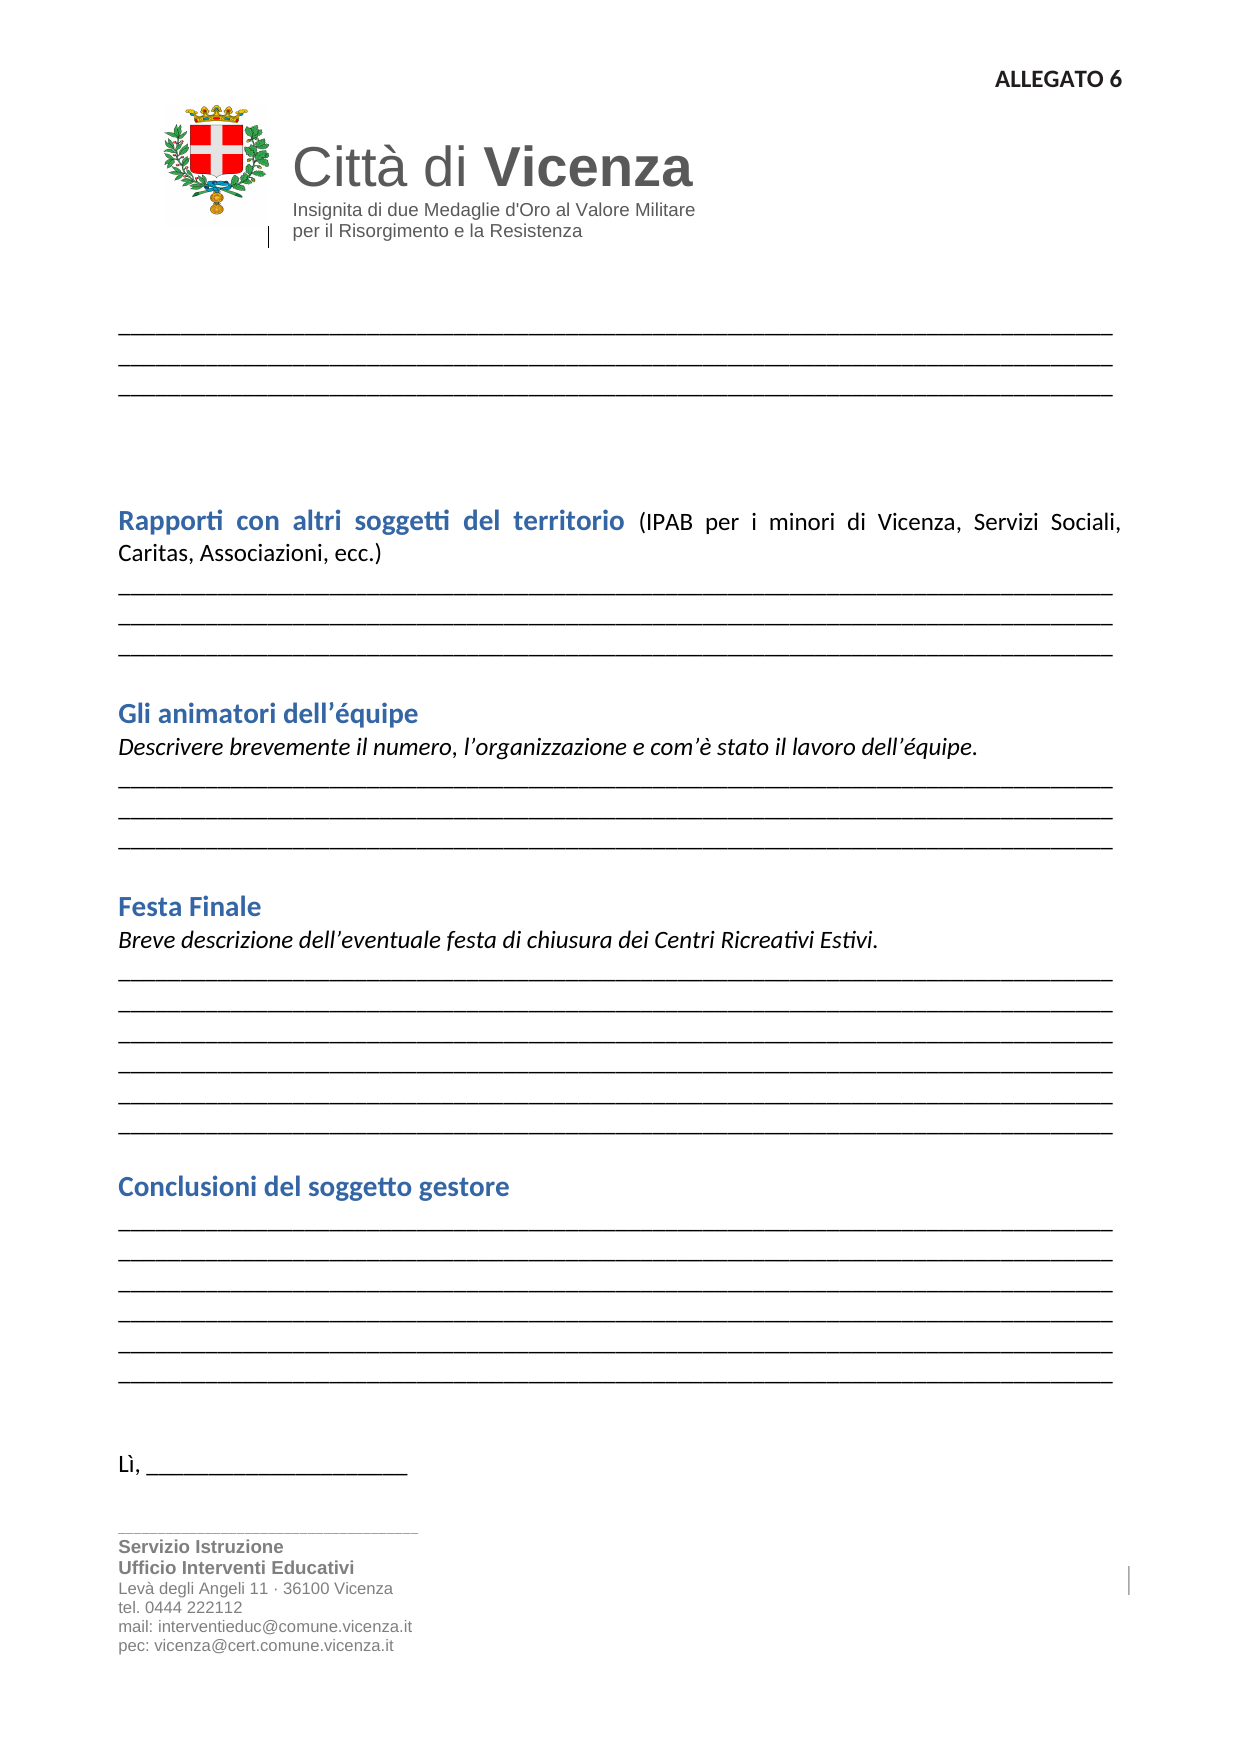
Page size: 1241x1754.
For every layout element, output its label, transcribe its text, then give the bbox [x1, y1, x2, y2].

text ________________________________________________________________________________________________________________________________________________________________________________________________________________________________________________ [118, 1295, 1122, 1387]
picture [163, 105, 269, 226]
text ________________________________________________________________________________________________________________________________________________________________________________________________________________________________________________ [118, 1046, 1122, 1138]
text Conclusioni del soggetto gestore [118, 1168, 1122, 1204]
text Rapporti con altri soggetti del territorio (IPAB per i minori di Vicenza, Servizi Sociali, Caritas, Associazioni, ecc.) [118, 502, 1122, 568]
text ________________________________________________________________________________________________________________________________________________________________________________________________________________________________________________ [118, 954, 1122, 1046]
text ________________________________________________________________________________________________________________________________________________________________________________________________________________________________________________ [118, 308, 1122, 400]
text Descrivere brevemente il numero, l’organizzazione e com’è stato il lavoro dell’équipe. [118, 731, 1122, 761]
text ________________________________________________________________________________________________________________________________________________________________________________________________________________________________________________ [118, 1204, 1122, 1295]
text Gli animatori dell’équipe [118, 695, 1122, 731]
text Lì, _____________________ [118, 1448, 1122, 1478]
text ________________________________________________________________________________________________________________________________________________________________________________________________________________________________________________ [118, 761, 1122, 853]
text ________________________________________________________________________________________________________________________________________________________________________________________________________________________________________________ [118, 568, 1122, 659]
text Breve descrizione dell’eventuale festa di chiusura dei Centri Ricreativi Estivi. [118, 924, 1122, 954]
text Festa Finale [118, 888, 1122, 924]
